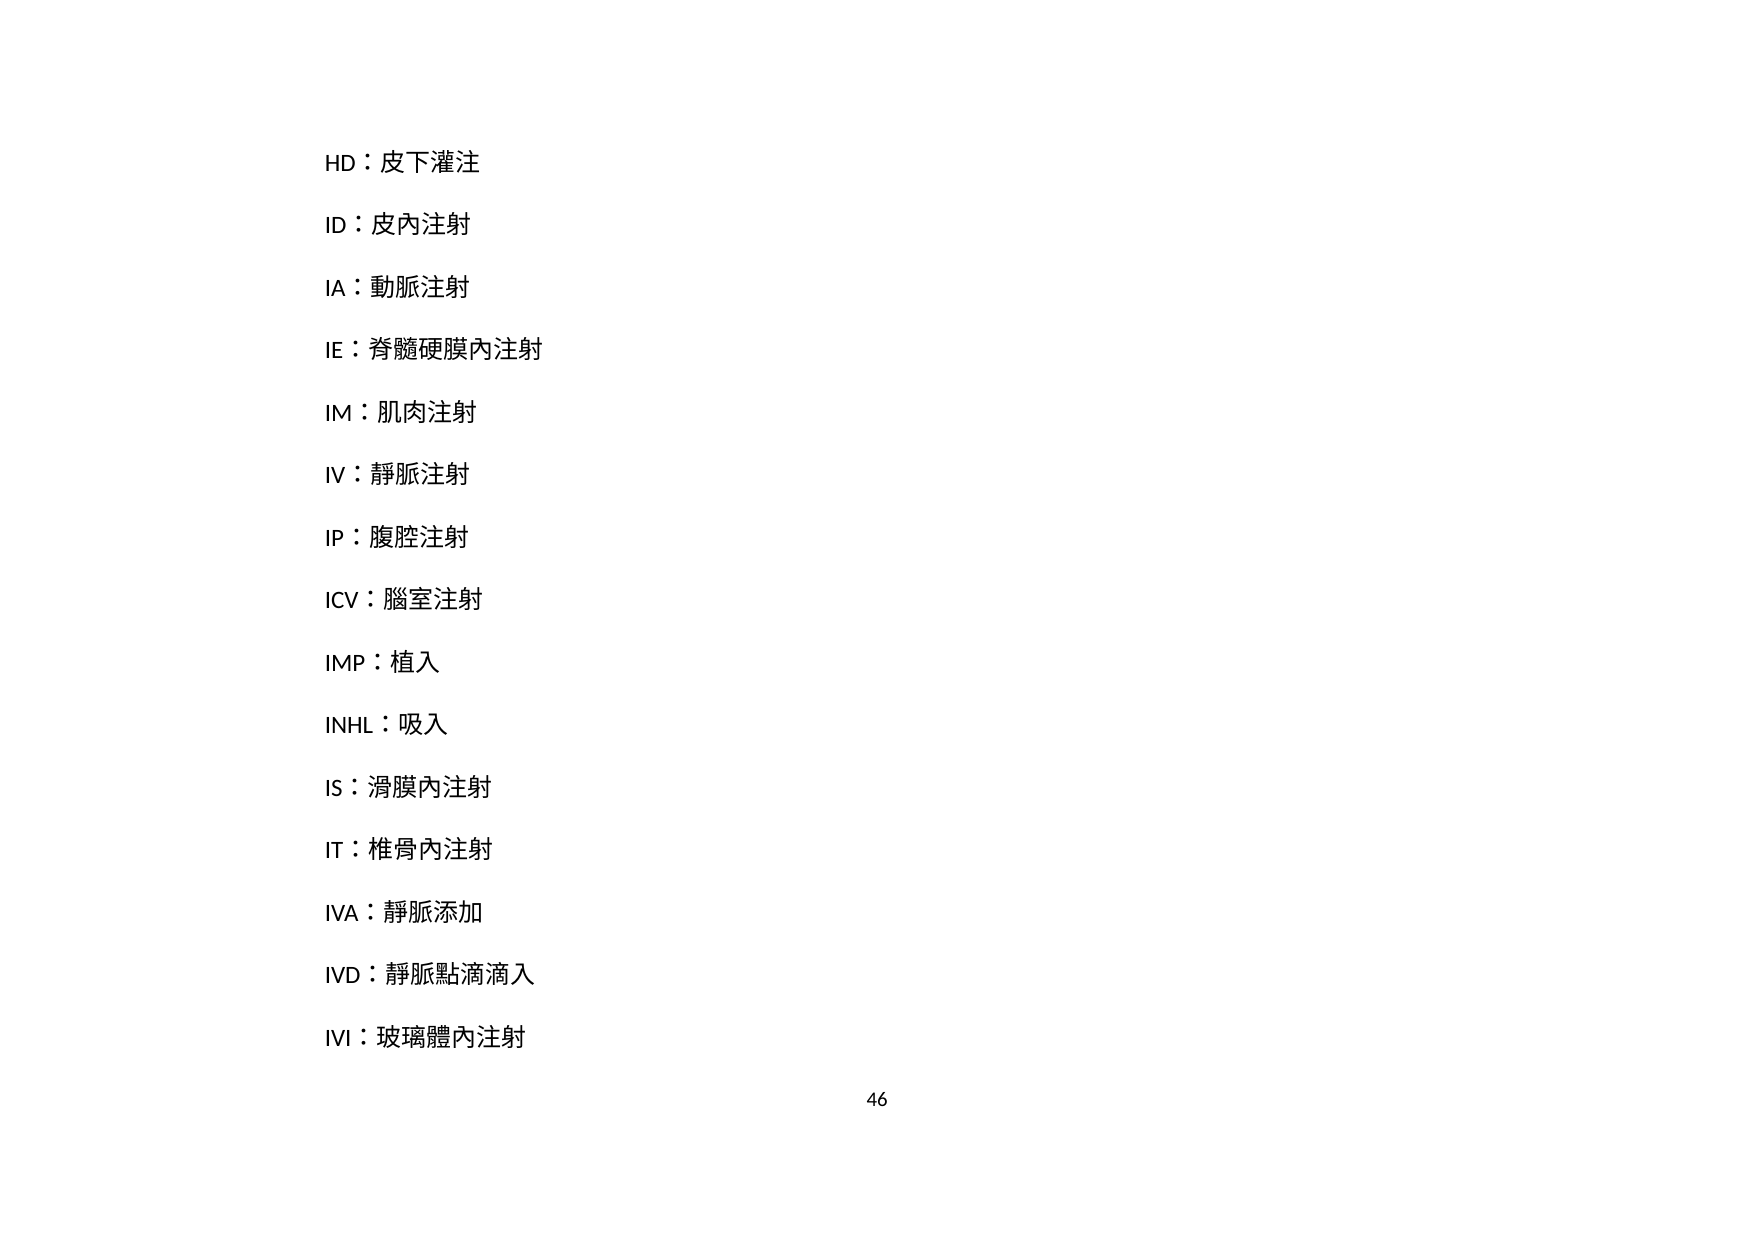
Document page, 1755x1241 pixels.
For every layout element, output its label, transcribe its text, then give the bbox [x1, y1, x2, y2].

table_cell HD：皮下灌注 ID：皮內注射 IA：動脈注射 IE：脊髓硬膜內注射 IM：肌肉注射 IV：靜脈注射 IP：腹腔注射 ICV：腦室注射 IMP：植入 INHL：吸入 IS：滑膜內注射 IT：椎骨內注射 IVA：靜脈添加 IVD：靜脈點滴滴入 IVI：玻璃體內注射 [279, 119, 1608, 1056]
